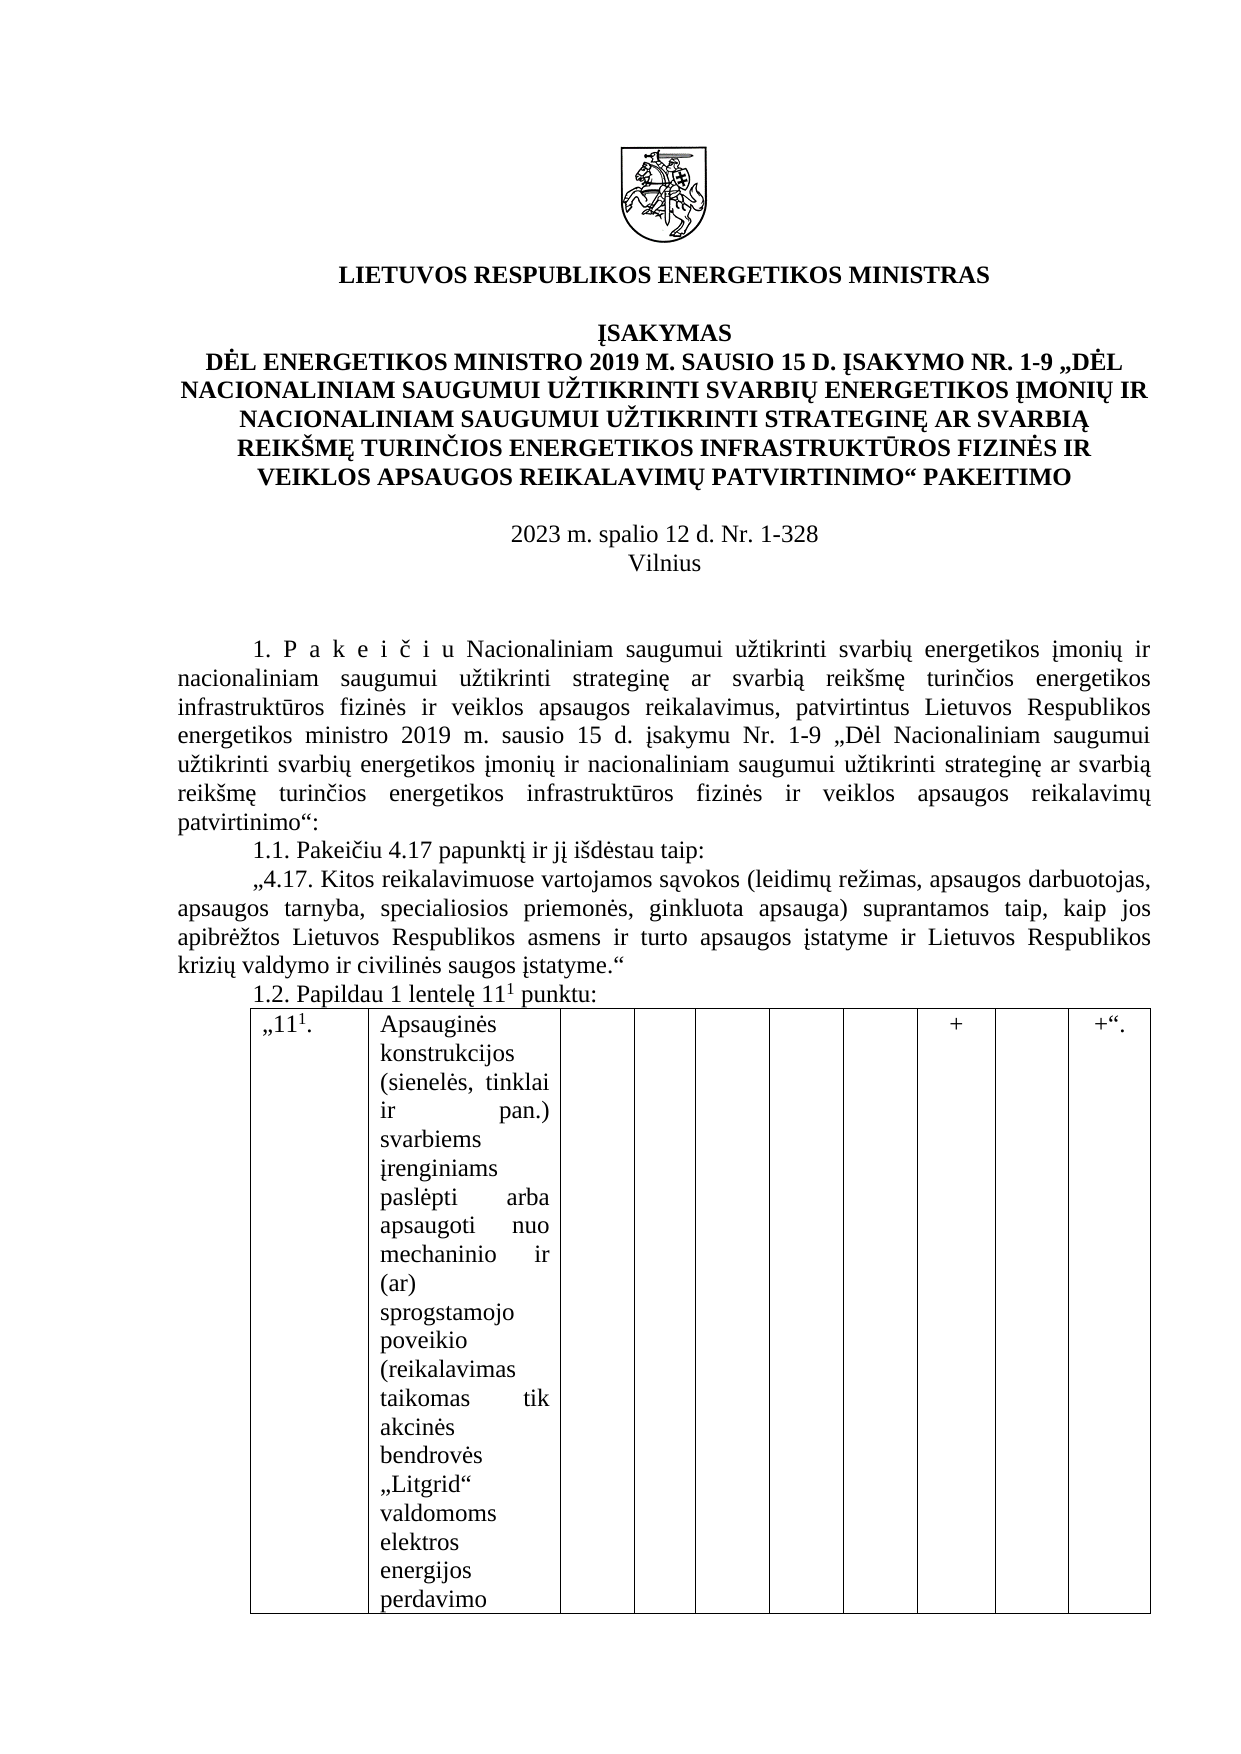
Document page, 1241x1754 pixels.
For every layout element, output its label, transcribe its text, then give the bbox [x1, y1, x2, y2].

table_header [561, 1009, 634, 1613]
table_header [635, 1009, 695, 1613]
text DĖL energetikos ministro 2019 m. sausio 15 d. įsakymo Nr. 1-9 „Dėl NACIONALINIAM SAUGUMUI užtikrinti svarbių energetikos įmonių ir nacionaliniam saugumui užtikrinti strateginę ar svarbią reikšmę turinčios energetikos infrastruktūros FIZINĖS ir veiklos apSAUGOS REIKALAVImų patvirtinimo“ pakeitimo [177, 347, 1152, 491]
text LIETUVOS RESPUBLIKOS ENERGETIKOS MINISTRAS [177, 261, 1152, 289]
table_header Apsauginės konstrukcijos (sienelės, tinklai ir pan.) svarbiems įrenginiams paslėpti arba apsaugoti nuo mechaninio ir (ar) sprogstamojo poveikio (reikalavimas taikomas tik akcinės bendrovės „Litgrid“ valdomoms elektros energijos perdavimo [369, 1009, 560, 1613]
table_header + [918, 1009, 995, 1613]
table_header [696, 1009, 769, 1613]
text įsakymas [177, 318, 1152, 347]
table_header [844, 1009, 917, 1613]
table_header [770, 1009, 843, 1613]
text 1. P a k e i č i u Nacionaliniam saugumui užtikrinti svarbių energetikos įmonių ir nacionaliniam saugumui užtikrinti strateginę ar svarbią reikšmę turinčios energetikos infrastruktūros fizinės ir veiklos apsaugos reikalavimus, patvirtintus Lietuvos Respublikos energetikos ministro 2019 m. sausio 15 d. įsakymu Nr. 1-9 „Dėl Nacionaliniam saugumui užtikrinti svarbių energetikos įmonių ir nacionaliniam saugumui užtikrinti strateginę ar svarbią reikšmę turinčios energetikos infrastruktūros fizinės ir veiklos apsaugos reikalavimų patvirtinimo“: [177, 634, 1152, 836]
table_header +“. [1069, 1009, 1150, 1613]
text Vilnius [177, 548, 1152, 577]
text 1.1. Pakeičiu 4.17 papunktį ir jį išdėstau taip: [177, 836, 1152, 864]
table_header [996, 1009, 1068, 1613]
text 2023 m. spalio 12 d. Nr. 1-328 [177, 519, 1152, 548]
table_header „111. [251, 1009, 368, 1613]
text 1.2. Papildau 1 lentelę 111 punktu: [177, 979, 1152, 1008]
text „4.17. Kitos reikalavimuose vartojamos sąvokos (leidimų režimas, apsaugos darbuotojas, apsaugos tarnyba, specialiosios priemonės, ginkluota apsauga) suprantamos taip, kaip jos apibrėžtos Lietuvos Respublikos asmens ir turto apsaugos įstatyme ir Lietuvos Respublikos krizių valdymo ir civilinės saugos įstatyme.“ [177, 864, 1152, 979]
